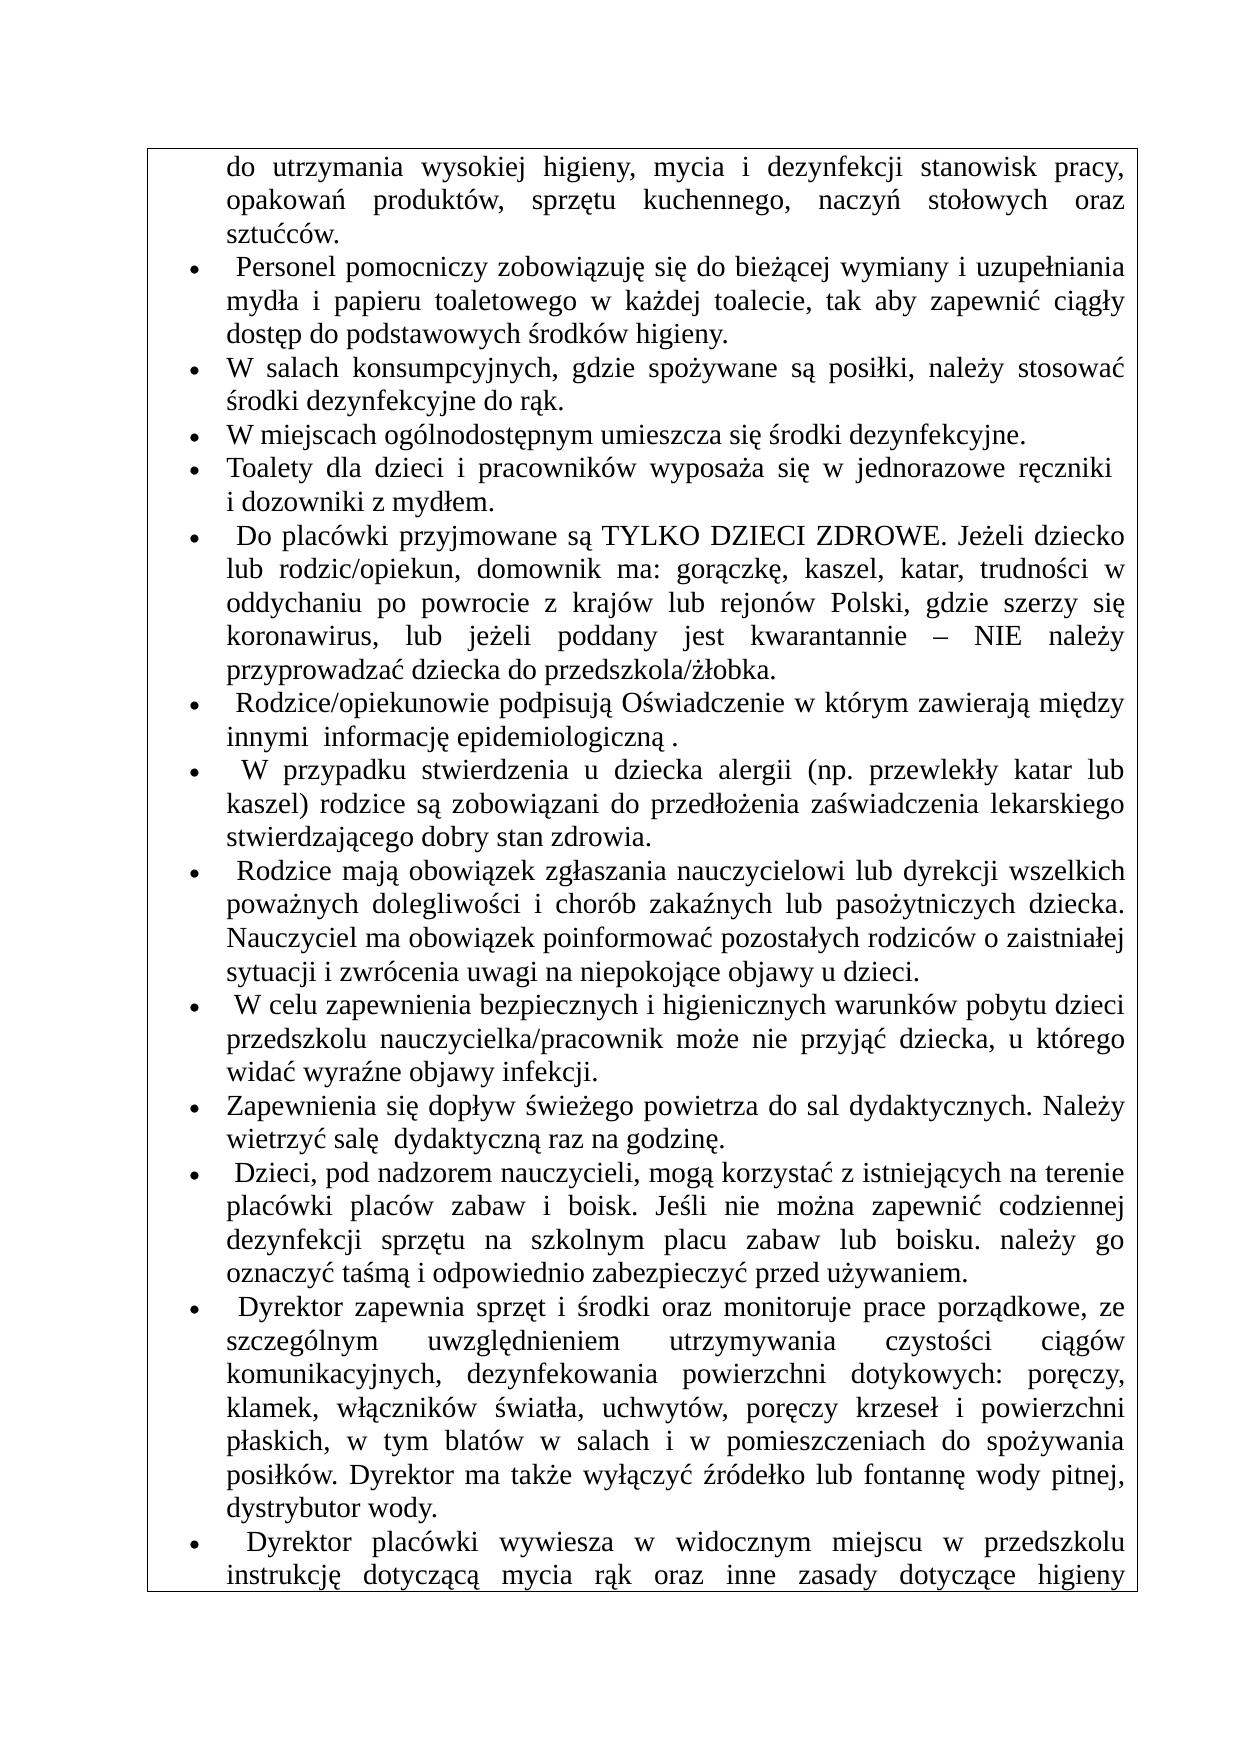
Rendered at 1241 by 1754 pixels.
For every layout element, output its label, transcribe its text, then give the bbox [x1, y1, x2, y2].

table_header Objawy zakażenia koronawirusem przypominają te w przypadku grypy i obejmują: gorączkę, kaszel oraz trudności z oddychaniem. Ponadto u zakażonych pojawiały się również bóle mięśni, ból głowy, ból gardła, krwioplucie, a czasem biegunka. Objawy te zwykle pojawiały się między 2 a 14 dniem po zakażeniu. Do zachorowania w powodu koronawirusa COVID-19 niezbędne jest zakażenie, czyli: -kontakt bezpośredni z osobą chorą (np. przy udzielaniu pomocy medycznej, w pracy, przebywanie w tym samym pomieszczeniu, wspólne podróżowanie lub mieszkanie razem), -podróżowanie do regionu, w którym wybuchła epidemia w ciągu 14 dni przed pojawieniem się objawów, -praca w miejscu udzielania pomocy medycznej, gdzie przebywali i byli leczeni chorzy na koronawirus 2019-nCoV. Wprowadza się obowiązek zachowania bezpiecznej odległości od rozmówcy (1,5-2,0 m), Grupy dzieci w przedszkolu powinny przebywać w wyznaczonych i stałych salach. Liczebność grup powinna zgodna z zaleceniem GIS. Zaleca się kontakt z rodzicami za pomocą urządzeń teleinformatycznych. Wprowadza się obowiązek regularnego i dokładnego mycia rąk wodą z mydłem lub ich dezynfekcję środkiem na bazie alkoholu (min. 60%). Zapewnienia się pracownikom oraz dzieciom dostęp do miejsc, w których mogą myć ręce mydłem i wodą. Umieszcza się dozowniki z mydłem lub innym płynem odkażającym w widocznych miejscach i zapewnienie ich regularnego napełniania. Wywiesza w widocznym miejscu informacji, jak skutecznie myć i odkażać ręce. Upowszechnia się wśród pracowników, dzieci i rodziców wiedzę z zakresu zakażenia koronawirusem (np. poprzez organizowanie dodatkowych szkoleń w tym zakresie, przygotowanie plakatów informacyjnych, rozsyłanie e-maili itp.) z wyszczególnieniem aby: NIE dotykać dłońmi okolic twarzy zwłaszcza ust, nosa i oczu, przestrzegać higieny kaszlu i oddychania – podczas kaszlu i kichania należy zakryć usta i nos zgiętym łokciem lub chusteczką – jak najszybciej wyrzuć chusteczkę do zamkniętego kosza i umyć ręce, używając mydła i wody (lub zdezynfekować je środkami na bazie co najmniej 60% alkoholu-dotyczy osób dorosłych). Wprowadza się obowiązek zwracania uwagi pracownikom, rodzicom i dzieciom, aby nie kasłali i nie kichali w kierunku innych osób. Wprowadza się obowiązek zapewnienia, aby pomieszczenia były czyste i higieniczne: powierzchnie dotykowe takie jak: poręcze, klamki i powierzchnie płaskie, w tym blaty w salach i w pomieszczeniach spożywania posiłków, klawiatura, włączniki muszą być regularnie wycierane środkiem dezynfekującym lub przecierane wodą z detergentem, wszystkie obszary często używane, takie jak toalety, pomieszczenia wspólne, powinny być regularnie i starannie sprzątane z użyciem wody z detergentem, wycofuje się zabawki, przedmioty, których nie można dezynfekować (pluszowe zabawki, puzzle ,elementy z papieru itp.). Nauczyciele przedszkola wzmacniają działania edukacyjne przypominając dzieciom zasady higieny. Swoje działania odnotowują w dzienniku zajęć przedszkola. Nauczyciele odwołują zaplanowane wycieczki w miejsca, gdzie mogą występować duże skupiska ludzkie. Nauczyciele oraz pozostały personel zapewnieniom dzieciom odpowiednie warunki sanitarne, opiekuńcze i edukacyjne. Nauczyciele zapewniają warunki do zadbania o właściwą sprawność fizyczną dzieci, co wpływa na zmniejszenie liczby zachorowań, zmusza organizm do zwiększenia wysiłku fizycznego, immunologicznego i metabolizmu, przez co wzmacnia układ odpornościowy wychowanka. Wprowadza się obowiązek edukacji dzieci w zakresie: prawidłowego korzystania z sanitariatów (podnoszenie, opuszczanie deski klozetowej, spuszczanie wody), mycia rąk po skorzystaniu z toalety, mycia rąk przed posiłkami i po posiłkach, prawidłowego zachowania się przy stole (korzystanie z własnych sztućców), spożywanie posiłków z talerza przeznaczonego dla danego dziecka, picie napojów tylko z kubka przewidzianego dla danego dziecka itp.), zakazu wkładania zabawek do buzi, przestrzegania przed całowaniem się dzieci i zabawek, ochrony przed wkładaniem rąk do buzi, obgryzania paznokci, prawidłowego zachowania się podczas kichania i kaszlu, wycierania nosa w jednorazową chusteczkę. Zobowiązuje się pracowników do ścisłej współpracy z rodzicami/opiekunami prawnymi w zakresie higieny dzieci oraz zdrowia. Zobowiązuje się pracowników kuchni lub dostawców pożywienia dla dzieci do utrzymania wysokiej higieny, mycia i dezynfekcji stanowisk pracy, opakowań produktów, sprzętu kuchennego, naczyń stołowych oraz sztućców. Personel pomocniczy zobowiązuję się do bieżącej wymiany i uzupełniania mydła i papieru toaletowego w każdej toalecie, tak aby zapewnić ciągły dostęp do podstawowych środków higieny. W salach konsumpcyjnych, gdzie spożywane są posiłki, należy stosować środki dezynfekcyjne do rąk. W miejscach ogólnodostępnym umieszcza się środki dezynfekcyjne. Toalety dla dzieci i pracowników wyposaża się w jednorazowe ręczniki i dozowniki z mydłem. Do placówki przyjmowane są TYLKO DZIECI ZDROWE. Jeżeli dziecko lub rodzic/opiekun, domownik ma: gorączkę, kaszel, katar, trudności w oddychaniu po powrocie z krajów lub rejonów Polski, gdzie szerzy się koronawirus, lub jeżeli poddany jest kwarantannie – NIE należy przyprowadzać dziecka do przedszkola/żłobka. Rodzice/opiekunowie podpisują Oświadczenie w którym zawierają między innymi informację epidemiologiczną . W przypadku stwierdzenia u dziecka alergii (np. przewlekły katar lub kaszel) rodzice są zobowiązani do przedłożenia zaświadczenia lekarskiego stwierdzającego dobry stan zdrowia. Rodzice mają obowiązek zgłaszania nauczycielowi lub dyrekcji wszelkich poważnych dolegliwości i chorób zakaźnych lub pasożytniczych dziecka. Nauczyciel ma obowiązek poinformować pozostałych rodziców o zaistniałej sytuacji i zwrócenia uwagi na niepokojące objawy u dzieci. W celu zapewnienia bezpiecznych i higienicznych warunków pobytu dzieci przedszkolu nauczycielka/pracownik może nie przyjąć dziecka, u którego widać wyraźne objawy infekcji. Zapewnienia się dopływ świeżego powietrza do sal dydaktycznych. Należy wietrzyć salę dydaktyczną raz na godzinę. Dzieci, pod nadzorem nauczycieli, mogą korzystać z istniejących na terenie placówki placów zabaw i boisk. Jeśli nie można zapewnić codziennej dezynfekcji sprzętu na szkolnym placu zabaw lub boisku. należy go oznaczyć taśmą i odpowiednio zabezpieczyć przed używaniem. Dyrektor zapewnia sprzęt i środki oraz monitoruje prace porządkowe, ze szczególnym uwzględnieniem utrzymywania czystości ciągów komunikacyjnych, dezynfekowania powierzchni dotykowych: poręczy, klamek, włączników światła, uchwytów, poręczy krzeseł i powierzchni płaskich, w tym blatów w salach i w pomieszczeniach do spożywania posiłków. Dyrektor ma także wyłączyć źródełko lub fontannę wody pitnej, dystrybutor wody. Dyrektor placówki wywiesza w widocznym miejscu w przedszkolu instrukcję dotyczącą mycia rąk oraz inne zasady dotyczące higieny osobistej. Dyrektor placówki nie zgłasza wystąpienia choroby zakaźnej, jednakże prowadzi działania mające na celu zapobieganie rozprzestrzenianiu się chorób. Zgłoszenia dokonuje lekarz rodzinny, który podejrzewa lub rozpoznaje zakażenie, chorobę zakaźną lub zgon z powodu zakażenia lub choroby zakaźnej. Dyrektor placówki ściśle współpracuje z Powiatowym Inspektorem Sanitarnym oraz sprawdza na bieżąco komunikaty publikowane na stronach Głównego Inspektoratu Sanitarnego i Ministerstwa Zdrowia lub Ministerstwa Rodziny, Pracy i Polityki Społecznej. Dyrektor placówki na tablicy ogłoszeń informuje rodziców, że w przypadku nieprzewidzianego zamknięcia przedszkola należy mu się zasiłek opiekuńczy. Dyrektor nie angażuje się w zajęcia opiekuńcze nauczycieli i innych pracowników powyżej 60. roku życia, oraz pracowników o obniżonej odporności a także w miarę możliwości unika się rotacji nauczycieli podczas sprawowania opieki nad dziećmi. Dyrektor wyznacza pomieszczenie (wyposażone m.in. w środki ochrony osobistej i płyn dezynfekujący), w którym będzie można odizolować osobę tzw. Izolatorium w przypadku stwierdzenia objawów chorobowych. Umieszcza w łatwo dostępnym miejscu numery telefonów do: organu prowadzącego, kuratora oświaty, stacji sanitarno-epidemiologicznej, służb medycznych oraz numery telefonów rodziców. Dyrektor organizuje bezpieczne spożywanie posiłków, poprzez spożywanie posiłków w stałych grupach, czyszczenie blatów, stołów i poręczy krzeseł po każdej grupie. Wielorazowe naczynia i sztućce należy myć w zmywarce z dodatkiem detergentów temperaturze min. 60oC lub je wyparza. Rodzice, aby zapewnić dziecku odpowiednią opiekę podczas pobytu w placówce, maja obowiązek przekazać dyrektorowi istotne informacje o stanie jego zdrowia. Maja obowiązek zaopatrzyć swoje dziecko, jeśli ukończyło 4. rok życia, w indywidualną osłonę nosa i ust ,w czasie przyjścia i powrotu z placówki. Jeżeli posiłki przygotowywane są bezpośrednio w placówce obok warunków wymaganych przepisami prawa odnoszących się do funkcjonowania żywienia zbiorowego, dodatkowo wprowadza się zasady szczególnej ostrożności, np. korzystanie z płynów dezynfekujących do czyszczenia powierzchni i sprzętów. Rodzice/opiekunowie prawni dziecka, po stwierdzeniu u dziecka temperatury 37.2 podczas pobytu w przedszkolu lub po przebytej przez niego chorobie, zobowiązani są do dostarczenia zaświadczenia od lekarza rodzinnego, że dziecko jest po zakończeniu leczenia, nie jest chore i nie jest możliwym źródłem zarażenia dla innych wychowanków placówki i personelu. W przypadku powzięcia, że u pracownika lub dziecka potwierdzono zakażenie COVID-19, wprowadza się działania zmierzające do: przeprowadzenia dokładnej dezynfekcji stanowiska/stanowisk pracy, na których osoba zakażona świadczyła pracę (wszystkie przedmioty, w szczególności narzędzia i maszyny, z którymi miała kontakt osoba zakażona, powinny podlegać szczegółowej dezynfekcji za pomocą specjalistycznych preparatów na bazie co najmniej 60% alkoholu), zwolnienia z obowiązku świadczenia pracy (o ile nie zostały poddane kwarantannie decyzją Powiatowego Inspektora Sanitarnego) wszystkich osób, które miały bezpośredni kontakt z danym pracownikiem w okresie 14 dni poprzedzających stwierdzenie zakażenia (chodzi tu o osoby, które miały bliski kontakt z danym pracownikiem, polegający na kontakcie bezpośrednim - np. podaniu ręki, narażeniu na kaszel osoby chorej – przebywaniu w bezpośredniej bliskości – twarzą w twarz – osoby chorej, w odstępie mniejszym niż 2 metry przez ponad 15 minut, przebywanie w tym samym pomieszczeniu co osoba zakażona w odstępie mniejszym niż 2 m przez co najmniej 15 minut, wprowadza się stosowanie, w miarę możliwości, indywidualnych narzędzi pracy (m.in. długopisów wykorzystywanych np. do podpisywania się na liście obecności), W przypadku, gdy dziecko lub pracownik przedszkola został skierowany do szpitala z podejrzeniem choroby zakaźnej, która aktualnie wskazywana jest jako niosąca ryzyko epidemii, dyrektor tej placówki w porozumieniu z właściwym państwowym inspektorem sanitarnym oraz organem prowadzącym, może podjąć decyzję o zamknięciu instytucji na jeden dzień w celu przeprowadzenia dekontaminacji pomieszczeń i przedmiotów. [148, 149, 1137, 1591]
